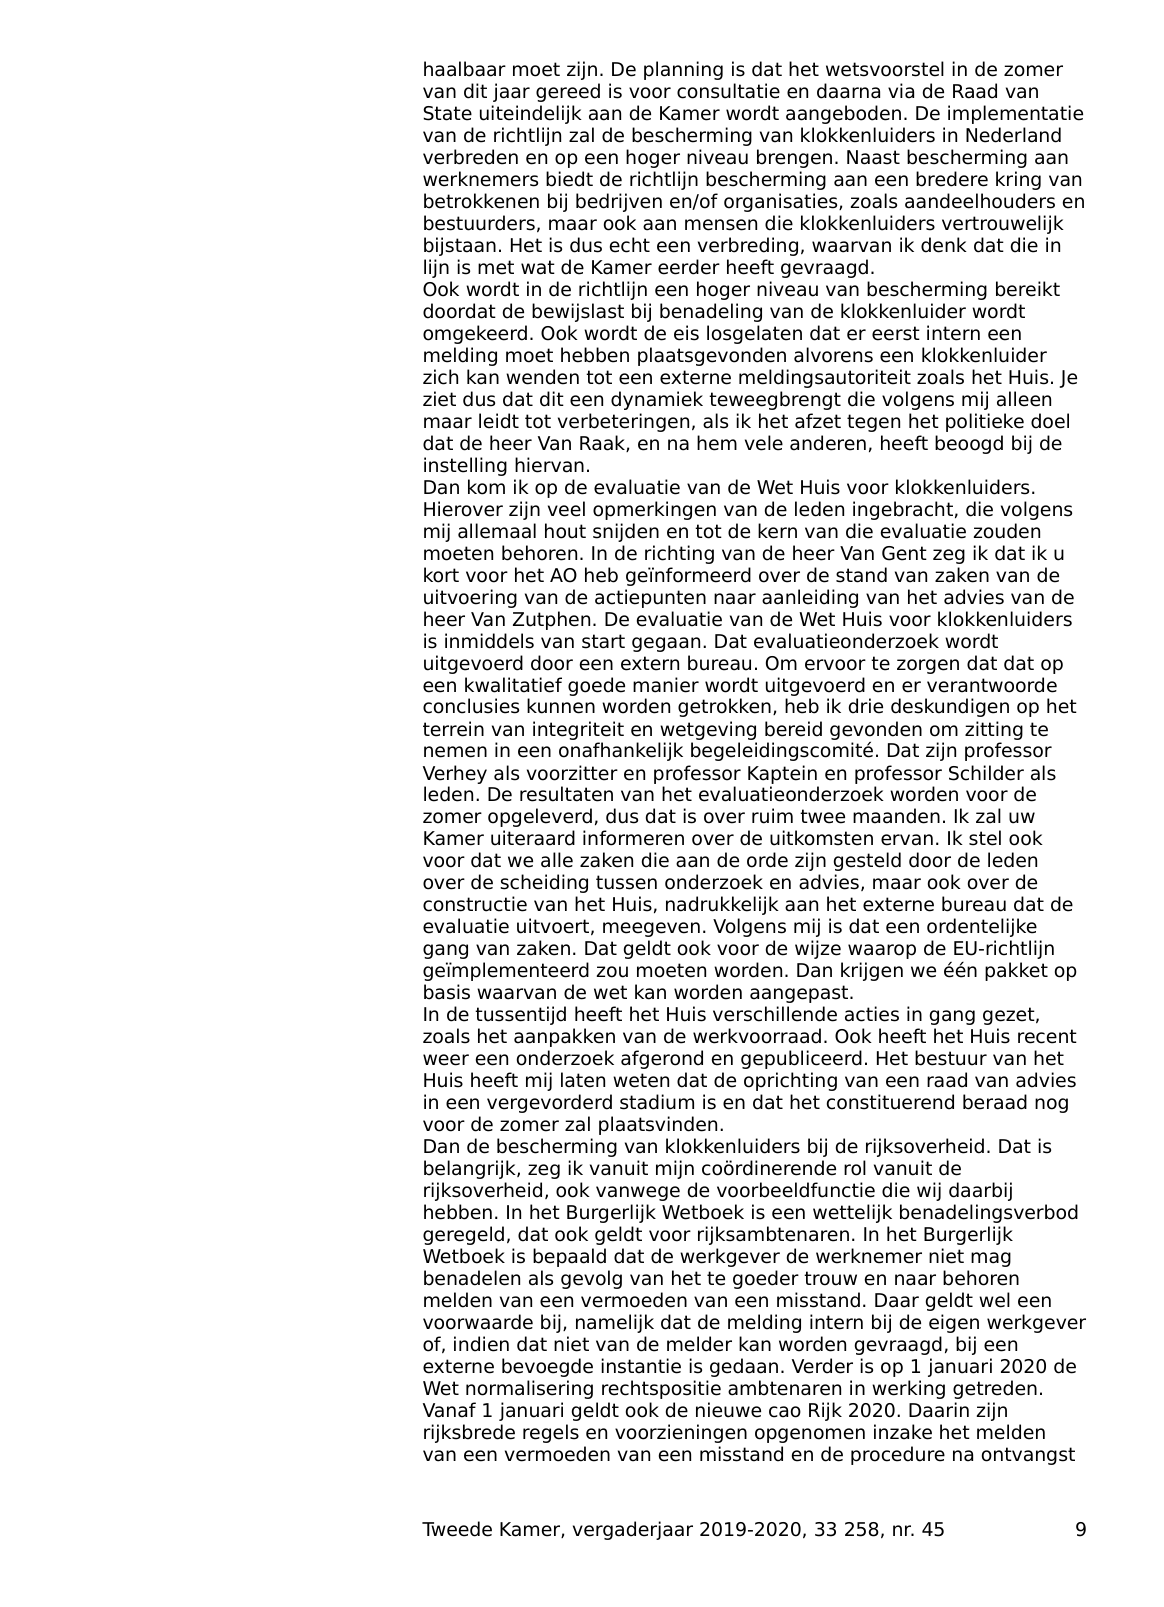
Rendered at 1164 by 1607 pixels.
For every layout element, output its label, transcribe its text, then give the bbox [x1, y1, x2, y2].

text Dan kom ik op de evaluatie van de Wet Huis voor klokkenluiders. Hierover zijn veel opmerkingen van de leden ingebracht, die volgens mij allemaal hout snijden en tot de kern van die evaluatie zouden moeten behoren. In de richting van de heer Van Gent zeg ik dat ik u kort voor het AO heb geïnformeerd over de stand van zaken van de uitvoering van de actiepunten naar aanleiding van het advies van de heer Van Zutphen. De evaluatie van de Wet Huis voor klokkenluiders is inmiddels van start gegaan. Dat evaluatieonderzoek wordt uitgevoerd door een extern bureau. Om ervoor te zorgen dat dat op een kwalitatief goede manier wordt uitgevoerd en er verantwoorde conclusies kunnen worden getrokken, heb ik drie deskundigen op het terrein van integriteit en wetgeving bereid gevonden om zitting te nemen in een onafhankelijk begeleidingscomité. Dat zijn professor Verhey als voorzitter en professor Kaptein en professor Schilder als leden. De resultaten van het evaluatieonderzoek worden voor de zomer opgeleverd, dus dat is over ruim twee maanden. Ik zal uw Kamer uiteraard informeren over de uitkomsten ervan. Ik stel ook voor dat we alle zaken die aan de orde zijn gesteld door de leden over de scheiding tussen onderzoek en advies, maar ook over de constructie van het Huis, nadrukkelijk aan het externe bureau dat de evaluatie uitvoert, meegeven. Volgens mij is dat een ordentelijke gang van zaken. Dat geldt ook voor de wijze waarop de EU-richtlijn geïmplementeerd zou moeten worden. Dan krijgen we één pakket op basis waarvan de wet kan worden aangepast. [422, 477, 1087, 1004]
text Dan de bescherming van klokkenluiders bij de rijksoverheid. Dat is belangrijk, zeg ik vanuit mijn coördinerende rol vanuit de rijksoverheid, ook vanwege de voorbeeldfunctie die wij daarbij hebben. In het Burgerlijk Wetboek is een wettelijk benadelingsverbod geregeld, dat ook geldt voor rijksambtenaren. In het Burgerlijk Wetboek is bepaald dat de werkgever de werknemer niet mag benadelen als gevolg van het te goeder trouw en naar behoren melden van een vermoeden van een misstand. Daar geldt wel een voorwaarde bij, namelijk dat de melding intern bij de eigen werkgever of, indien dat niet van de melder kan worden gevraagd, bij een externe bevoegde instantie is gedaan. Verder is op 1 januari 2020 de Wet normalisering rechtspositie ambtenaren in werking getreden. Vanaf 1 januari geldt ook de nieuwe cao Rijk 2020. Daarin zijn rijksbrede regels en voorzieningen opgenomen inzake het melden van een vermoeden van een misstand en de procedure na ontvangst [422, 1136, 1087, 1466]
text Ook wordt in de richtlijn een hoger niveau van bescherming bereikt doordat de bewijslast bij benadeling van de klokkenluider wordt omgekeerd. Ook wordt de eis losgelaten dat er eerst intern een melding moet hebben plaatsgevonden alvorens een klokkenluider zich kan wenden tot een externe meldingsautoriteit zoals het Huis. Je ziet dus dat dit een dynamiek teweegbrengt die volgens mij alleen maar leidt tot verbeteringen, als ik het afzet tegen het politieke doel dat de heer Van Raak, en na hem vele anderen, heeft beoogd bij de instelling hiervan. [422, 279, 1087, 477]
text haalbaar moet zijn. De planning is dat het wetsvoorstel in de zomer van dit jaar gereed is voor consultatie en daarna via de Raad van State uiteindelijk aan de Kamer wordt aangeboden. De implementatie van de richtlijn zal de bescherming van klokkenluiders in Nederland verbreden en op een hoger niveau brengen. Naast bescherming aan werknemers biedt de richtlijn bescherming aan een bredere kring van betrokkenen bij bedrijven en/of organisaties, zoals aandeelhouders en bestuurders, maar ook aan mensen die klokkenluiders vertrouwelijk bijstaan. Het is dus echt een verbreding, waarvan ik denk dat die in lijn is met wat de Kamer eerder heeft gevraagd. [422, 59, 1087, 279]
text In de tussentijd heeft het Huis verschillende acties in gang gezet, zoals het aanpakken van de werkvoorraad. Ook heeft het Huis recent weer een onderzoek afgerond en gepubliceerd. Het bestuur van het Huis heeft mij laten weten dat de oprichting van een raad van advies in een vergevorderd stadium is en dat het constituerend beraad nog voor de zomer zal plaatsvinden. [422, 1004, 1087, 1136]
